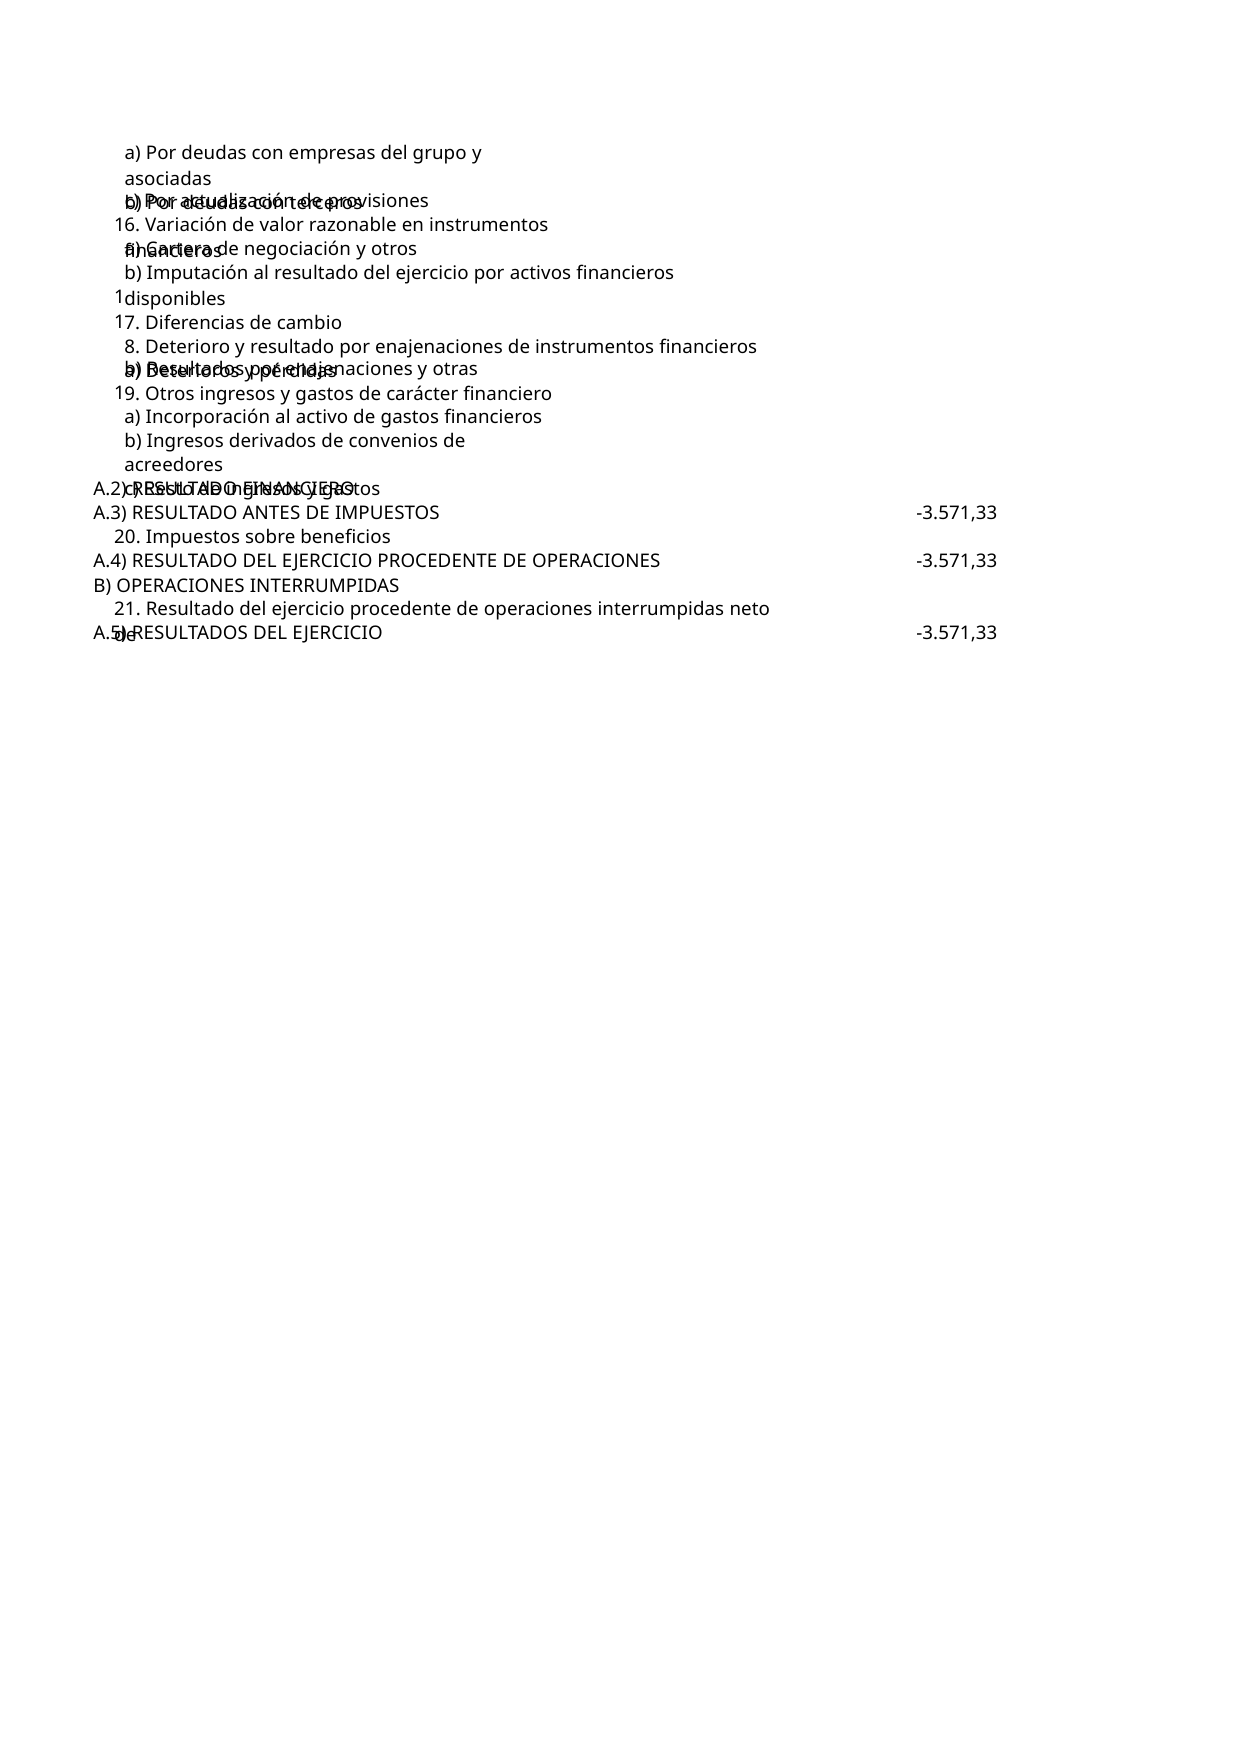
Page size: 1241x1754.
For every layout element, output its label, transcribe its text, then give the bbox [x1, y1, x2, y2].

text A.3) RESULTADO ANTES DE IMPUESTOS [93, 499, 453, 525]
text b) Resultados por enajenaciones y otras [124, 356, 568, 381]
text a) Deterioros y pérdidas [568, 358, 768, 382]
text 9. Otros ingresos y gastos de carácter financiero [149, 381, 568, 405]
text -3.571,33 [916, 499, 1018, 525]
text -3.571,33 [916, 619, 1018, 645]
text 6. Variación de valor razonable en instrumentos financieros [124, 211, 643, 259]
text 1 [114, 283, 149, 309]
text 7. Diferencias de cambio [124, 310, 768, 334]
text c) Resto de ingresos y gastos [371, 477, 568, 501]
text -3.571,33 [916, 547, 1018, 573]
text b) Por deudas con terceros [437, 190, 572, 211]
text 21. Resultado del ejercicio procedente de operaciones interrumpidas neto de [114, 596, 783, 646]
text b) Imputación al resultado del ejercicio por activos financieros disponibles [124, 259, 768, 310]
text B) OPERACIONES INTERRUMPIDAS [93, 573, 662, 597]
text a) Cartera de negociación y otros [124, 236, 426, 259]
text c) Por actualización de provisiones [124, 187, 437, 211]
text a) Por deudas con empresas del grupo y asociadas [124, 139, 572, 190]
text 20. Impuestos sobre beneficios [114, 523, 398, 547]
text 1 [114, 211, 124, 237]
text A.4) RESULTADO DEL EJERCICIO PROCEDENTE DE OPERACIONES [93, 547, 662, 573]
text b) Ingresos derivados de convenios de acreedores [124, 429, 568, 477]
text 1 [114, 379, 149, 405]
text a) Incorporación al activo de gastos financieros [124, 405, 568, 429]
text A.5) RESULTADOS DEL EJERCICIO [93, 619, 396, 645]
text 1 [114, 309, 149, 333]
text A.2) RESULTADO FINANCIERO [93, 476, 371, 499]
text 8. Deterioro y resultado por enajenaciones de instrumentos financieros [124, 334, 768, 358]
